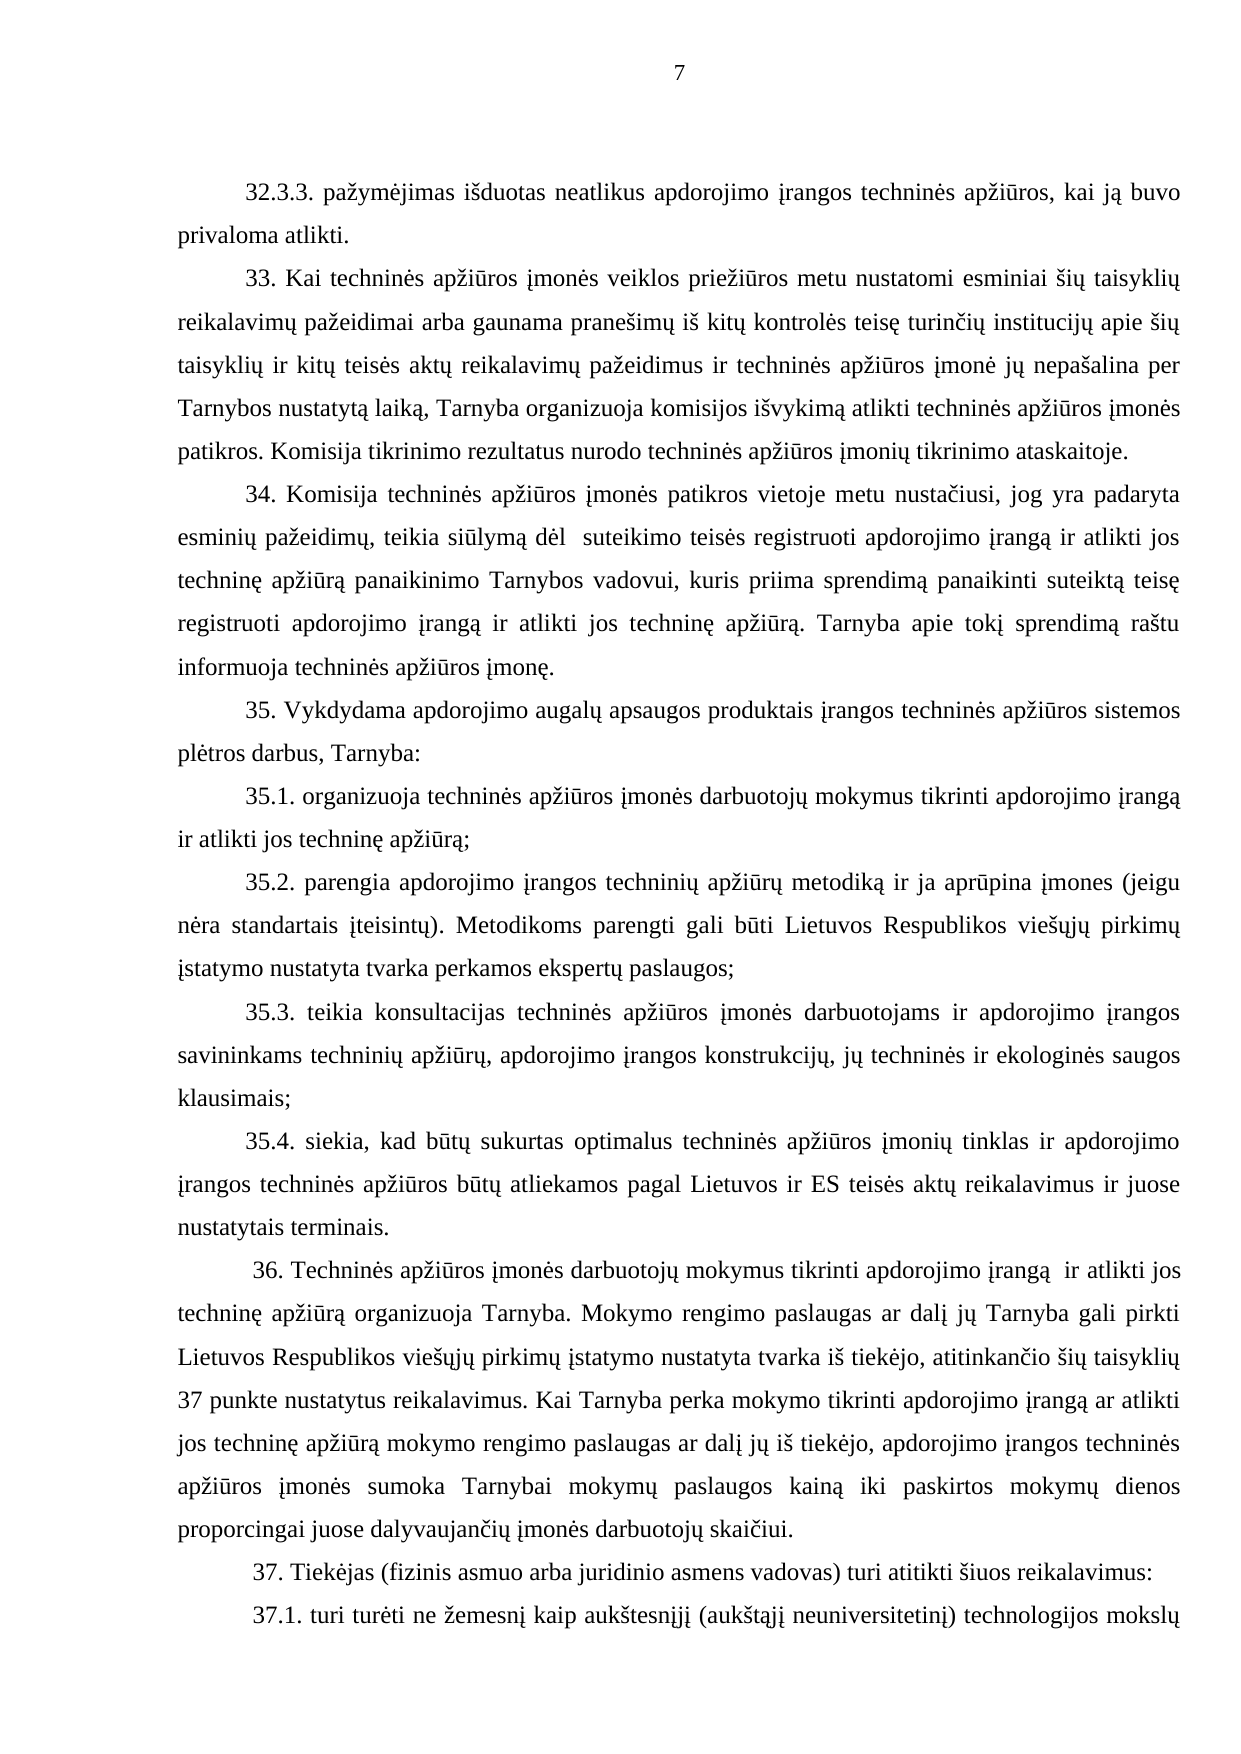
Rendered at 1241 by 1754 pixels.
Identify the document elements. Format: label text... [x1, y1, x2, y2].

text 37.1. turi turėti ne žemesnį kaip aukštesnįjį (aukštąjį neuniversitetinį) technologijos mokslų [177, 1600, 1181, 1629]
text 35.1. organizuoja techninės apžiūros įmonės darbuotojų mokymus tikrinti apdorojimo įrangą ir atlikti jos techninę apžiūrą; [177, 781, 1181, 853]
text 34. Komisija techninės apžiūros įmonės patikros vietoje metu nustačiusi, jog yra padaryta esminių pažeidimų, teikia siūlymą dėl suteikimo teisės registruoti apdorojimo įrangą ir atlikti jos techninę apžiūrą panaikinimo Tarnybos vadovui, kuris priima sprendimą panaikinti suteiktą teisę registruoti apdorojimo įrangą ir atlikti jos techninę apžiūrą. Tarnyba apie tokį sprendimą raštu informuoja techninės apžiūros įmonę. [177, 479, 1181, 680]
text 36. Techninės apžiūros įmonės darbuotojų mokymus tikrinti apdorojimo įrangą ir atlikti jos techninę apžiūrą organizuoja Tarnyba. Mokymo rengimo paslaugas ar dalį jų Tarnyba gali pirkti Lietuvos Respublikos viešųjų pirkimų įstatymo nustatyta tvarka iš tiekėjo, atitinkančio šių taisyklių 37 punkte nustatytus reikalavimus. Kai Tarnyba perka mokymo tikrinti apdorojimo įrangą ar atlikti jos techninę apžiūrą mokymo rengimo paslaugas ar dalį jų iš tiekėjo, apdorojimo įrangos techninės apžiūros įmonės sumoka Tarnybai mokymų paslaugos kainą iki paskirtos mokymų dienos proporcingai juose dalyvaujančių įmonės darbuotojų skaičiui. [177, 1255, 1181, 1543]
text 32.3.3. pažymėjimas išduotas neatlikus apdorojimo įrangos techninės apžiūros, kai ją buvo privaloma atlikti. [177, 177, 1181, 249]
text 35.4. siekia, kad būtų sukurtas optimalus techninės apžiūros įmonių tinklas ir apdorojimo įrangos techninės apžiūros būtų atliekamos pagal Lietuvos ir ES teisės aktų reikalavimus ir juose nustatytais terminais. [177, 1126, 1181, 1241]
text 33. Kai techninės apžiūros įmonės veiklos priežiūros metu nustatomi esminiai šių taisyklių reikalavimų pažeidimai arba gaunama pranešimų iš kitų kontrolės teisę turinčių institucijų apie šių taisyklių ir kitų teisės aktų reikalavimų pažeidimus ir techninės apžiūros įmonė jų nepašalina per Tarnybos nustatytą laiką, Tarnyba organizuoja komisijos išvykimą atlikti techninės apžiūros įmonės patikros. Komisija tikrinimo rezultatus nurodo techninės apžiūros įmonių tikrinimo ataskaitoje. [177, 263, 1181, 465]
text 35.3. teikia konsultacijas techninės apžiūros įmonės darbuotojams ir apdorojimo įrangos savininkams techninių apžiūrų, apdorojimo įrangos konstrukcijų, jų techninės ir ekologinės saugos klausimais; [177, 997, 1181, 1112]
text 37. Tiekėjas (fizinis asmuo arba juridinio asmens vadovas) turi atitikti šiuos reikalavimus: [177, 1557, 1181, 1586]
text 35.2. parengia apdorojimo įrangos techninių apžiūrų metodiką ir ja aprūpina įmones (jeigu nėra standartais įteisintų). Metodikoms parengti gali būti Lietuvos Respublikos viešųjų pirkimų įstatymo nustatyta tvarka perkamos ekspertų paslaugos; [177, 867, 1181, 982]
text 35. Vykdydama apdorojimo augalų apsaugos produktais įrangos techninės apžiūros sistemos plėtros darbus, Tarnyba: [177, 695, 1181, 767]
